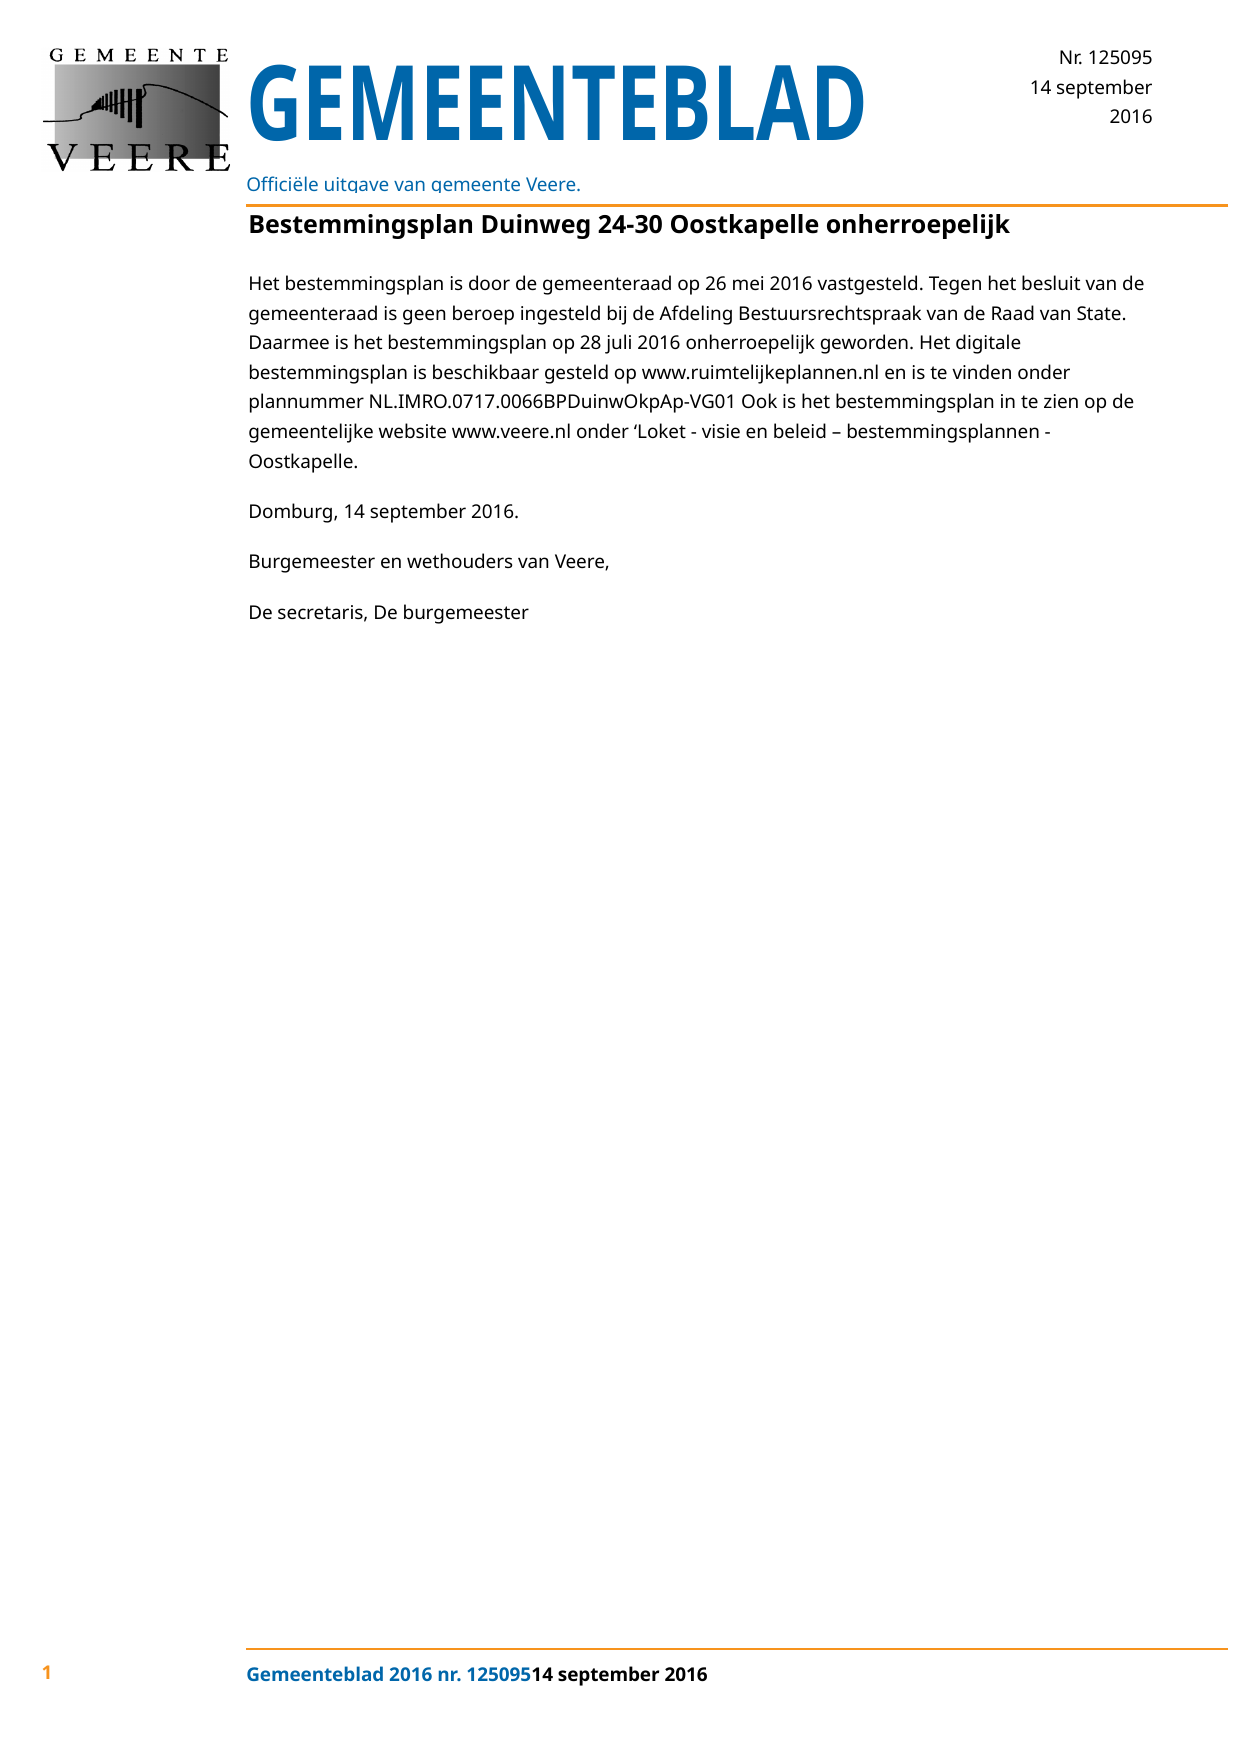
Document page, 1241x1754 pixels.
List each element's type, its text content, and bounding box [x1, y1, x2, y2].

text Domburg, 14 september 2016. [248, 498, 1152, 524]
text Bestemmingsplan Duinweg 24-30 Oostkapelle onherroepelijk [248, 207, 1152, 241]
text Het bestemmingsplan is door de gemeenteraad op 26 mei 2016 vastgesteld. Tegen het besluit van de gemeenteraad is geen beroep ingesteld bij de Afdeling Bestuursrechtspraak van de Raad van State. Daarmee is het bestemmingsplan op 28 juli 2016 onherroepelijk geworden. Het digitale bestemmingsplan is beschikbaar gesteld op www.ruimtelijkeplannen.nl en is te vinden onder plannummer NL.IMRO.0717.0066BPDuinwOkpAp-VG01 Ook is het bestemmingsplan in te zien op de gemeentelijke website www.veere.nl onder ‘Loket - visie en beleid – bestemmingsplannen - Oostkapelle. [248, 270, 1152, 473]
picture [41, 47, 231, 172]
text De secretaris, De burgemeester [248, 599, 1152, 625]
text Burgemeester en wethouders van Veere, [248, 549, 1152, 574]
